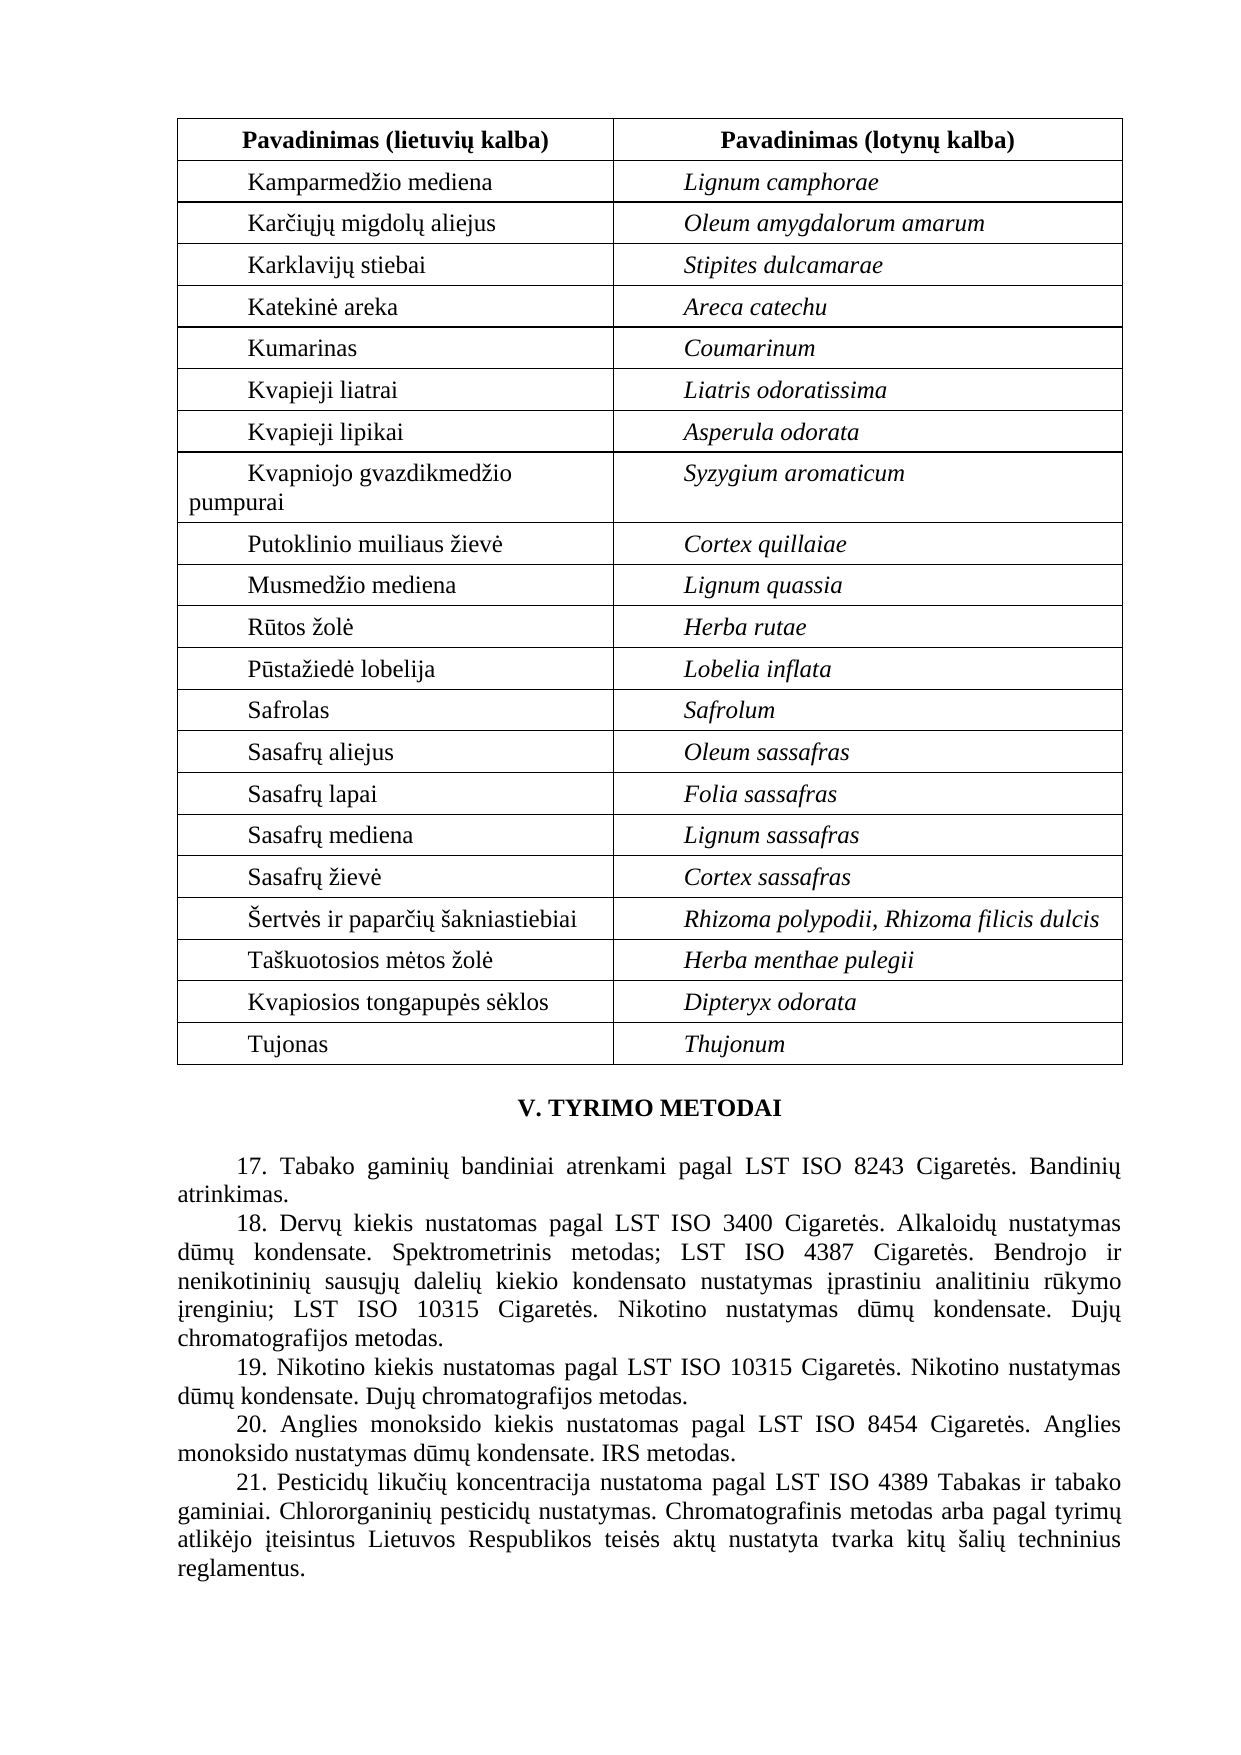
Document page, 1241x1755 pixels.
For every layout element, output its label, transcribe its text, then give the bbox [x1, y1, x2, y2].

table_cell Rhizoma polypodii, Rhizoma filicis dulcis [614, 898, 1122, 938]
table_cell Sasafrų mediena [178, 815, 613, 855]
text 18. Dervų kiekis nustatomas pagal LST ISO 3400 Cigaretės. Alkaloidų nustatymas dūmų kondensate. Spektrometrinis metodas; LST ISO 4387 Cigaretės. Bendrojo ir nenikotininių sausųjų dalelių kiekio kondensato nustatymas įprastiniu analitiniu rūkymo įrenginiu; LST ISO 10315 Cigaretės. Nikotino nustatymas dūmų kondensate. Dujų chromatografijos metodas. [177, 1208, 1122, 1352]
table_cell Šertvės ir paparčių šakniastiebiai [178, 898, 613, 938]
table_cell Kvapieji lipikai [178, 411, 613, 451]
table_cell Katekinė areka [178, 286, 613, 326]
table_cell Tujonas [178, 1023, 613, 1063]
table_cell Lobelia inflata [614, 648, 1122, 688]
table_cell Safrolas [178, 690, 613, 730]
table_cell Liatris odoratissima [614, 369, 1122, 410]
table_cell Coumarinum [614, 328, 1122, 368]
table_cell Syzygium aromaticum [614, 453, 1122, 522]
text 19. Nikotino kiekis nustatomas pagal LST ISO 10315 Cigaretės. Nikotino nustatymas dūmų kondensate. Dujų chromatografijos metodas. [177, 1352, 1122, 1409]
text V. TYRIMO METODAI [177, 1093, 1122, 1122]
table_cell Folia sassafras [614, 773, 1122, 813]
text 20. Anglies monoksido kiekis nustatomas pagal LST ISO 8454 Cigaretės. Anglies monoksido nustatymas dūmų kondensate. IRS metodas. [177, 1409, 1122, 1467]
table_cell Putoklinio muiliaus žievė [178, 523, 613, 563]
table_cell Dipteryx odorata [614, 981, 1122, 1022]
table_cell Kvapieji liatrai [178, 369, 613, 410]
table_cell Lignum sassafras [614, 815, 1122, 855]
table_cell Pūstažiedė lobelija [178, 648, 613, 688]
table_cell Areca catechu [614, 286, 1122, 326]
table_cell Karklavijų stiebai [178, 244, 613, 285]
table_cell Kumarinas [178, 328, 613, 368]
table_cell Kvapniojo gvazdikmedžio pumpurai [178, 453, 613, 522]
table_cell Sasafrų lapai [178, 773, 613, 813]
table_cell Cortex sassafras [614, 856, 1122, 897]
table_cell Cortex quillaiae [614, 523, 1122, 563]
table_cell Herba menthae pulegii [614, 940, 1122, 980]
table_cell Karčiųjų migdolų aliejus [178, 203, 613, 243]
table_cell Rūtos žolė [178, 606, 613, 647]
table_cell Thujonum [614, 1023, 1122, 1063]
table_header Pavadinimas (lotynų kalba) [614, 119, 1122, 160]
table_cell Safrolum [614, 690, 1122, 730]
table_cell Lignum quassia [614, 565, 1122, 605]
table_cell Oleum amygdalorum amarum [614, 203, 1122, 243]
table_cell Herba rutae [614, 606, 1122, 647]
table_cell Asperula odorata [614, 411, 1122, 451]
table_cell Sasafrų žievė [178, 856, 613, 897]
table_cell Sasafrų aliejus [178, 731, 613, 772]
table_cell Musmedžio mediena [178, 565, 613, 605]
text 17. Tabako gaminių bandiniai atrenkami pagal LST ISO 8243 Cigaretės. Bandinių atrinkimas. [177, 1151, 1122, 1208]
table_cell Taškuotosios mėtos žolė [178, 940, 613, 980]
table_header Pavadinimas (lietuvių kalba) [178, 119, 613, 160]
table_cell Lignum camphorae [614, 161, 1122, 201]
table_cell Kamparmedžio mediena [178, 161, 613, 201]
table_cell Stipites dulcamarae [614, 244, 1122, 285]
text 21. Pesticidų likučių koncentracija nustatoma pagal LST ISO 4389 Tabakas ir tabako gaminiai. Chlororganinių pesticidų nustatymas. Chromatografinis metodas arba pagal tyrimų atlikėjo įteisintus Lietuvos Respublikos teisės aktų nustatyta tvarka kitų šalių techninius reglamentus. [177, 1467, 1122, 1582]
table_cell Oleum sassafras [614, 731, 1122, 772]
table_cell Kvapiosios tongapupės sėklos [178, 981, 613, 1022]
